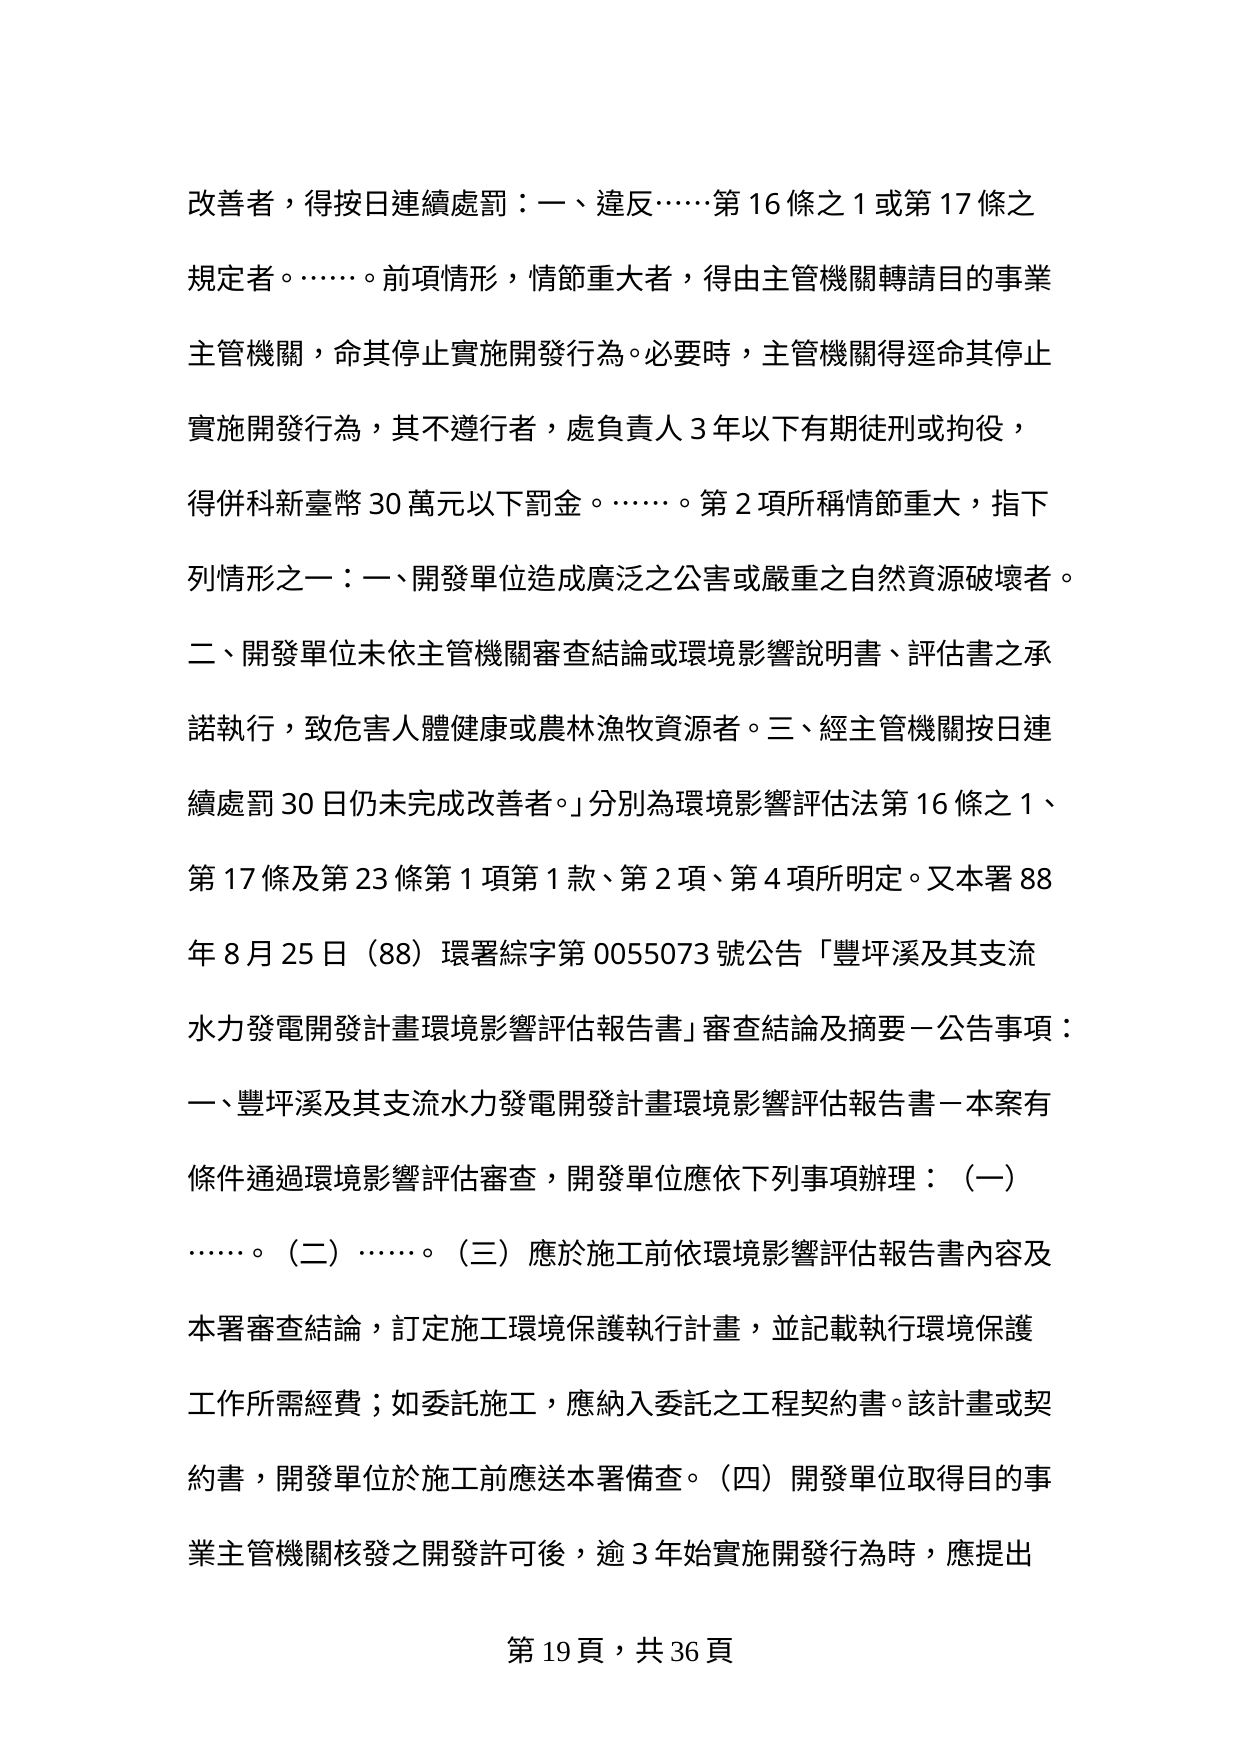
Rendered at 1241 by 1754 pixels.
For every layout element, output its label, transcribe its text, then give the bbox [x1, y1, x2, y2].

text 一、按「開發單位於通過環境影響說明書或評估書審查，並取得目的事業主管機關核發之開發許可後，逾 3年始實施開發行為時，應提出環境現況差異分析及對策檢討報告，送主管機關審查。主管機關未完成審查前，不得實施開發行為。」、「開發單位應依據環境影響說明書、評估書所載之內容及審查結論切實執行。」、「有下列情形之一者，處新臺幣30萬元以上 150萬元以下罰鍰，並限期改善；屆期仍未改善者，得按日連續處罰：一、違反……第16條之 1或第17條之規定者。……。前項情形，情節重大者，得由主管機關轉請目的事業主管機關，命其停止實施開發行為。必要時，主管機關得逕命其停止實施開發行為，其不遵行者，處負責人 3年以下有期徒刑或拘役，得併科新臺幣30萬元以下罰金。……。第 2項所稱情節重大，指下列情形之一：一、開發單位造成廣泛之公害或嚴重之自然資源破壞者。二、開發單位未依主管機關審查結論或環境影響說明書、評估書之承諾執行，致危害人體健康或農林漁牧資源者。三、經主管機關按日連續處罰30日仍未完成改善者。」分別為環境影響評估法第16條之 1、第17條及第23條第1項第1款、第2項、第4項所明定。又本署88年 8月25日（88）環署綜字第 0055073號公告「豐坪溪及其支流水力發電開發計畫環境影響評估報告書」審查結論及摘要－公告事項：一、豐坪溪及其支流水力發電開發計畫環境影響評估報告書－本案有條件通過環境影響評估審查，開發單位應依下列事項辦理：（一）……。（二）……。（三）應於施工前依環境影響評估報告書內容及本署審查結論，訂定施工環境保護執行計畫，並記載執行環境保護工作所需經費；如委託施工，應納入委託之工程契約書。該計畫或契約書，開發單位於施工前應送本署備查。（四）開發單位取得目的事業主管機關核發之開發許可後，逾 3年始實施開發行為時，應提出環境現況差異分析及對策檢討報告送本署審查。本署未完成審查前，不得實施開發行為。……。 [187, 164, 1053, 1589]
